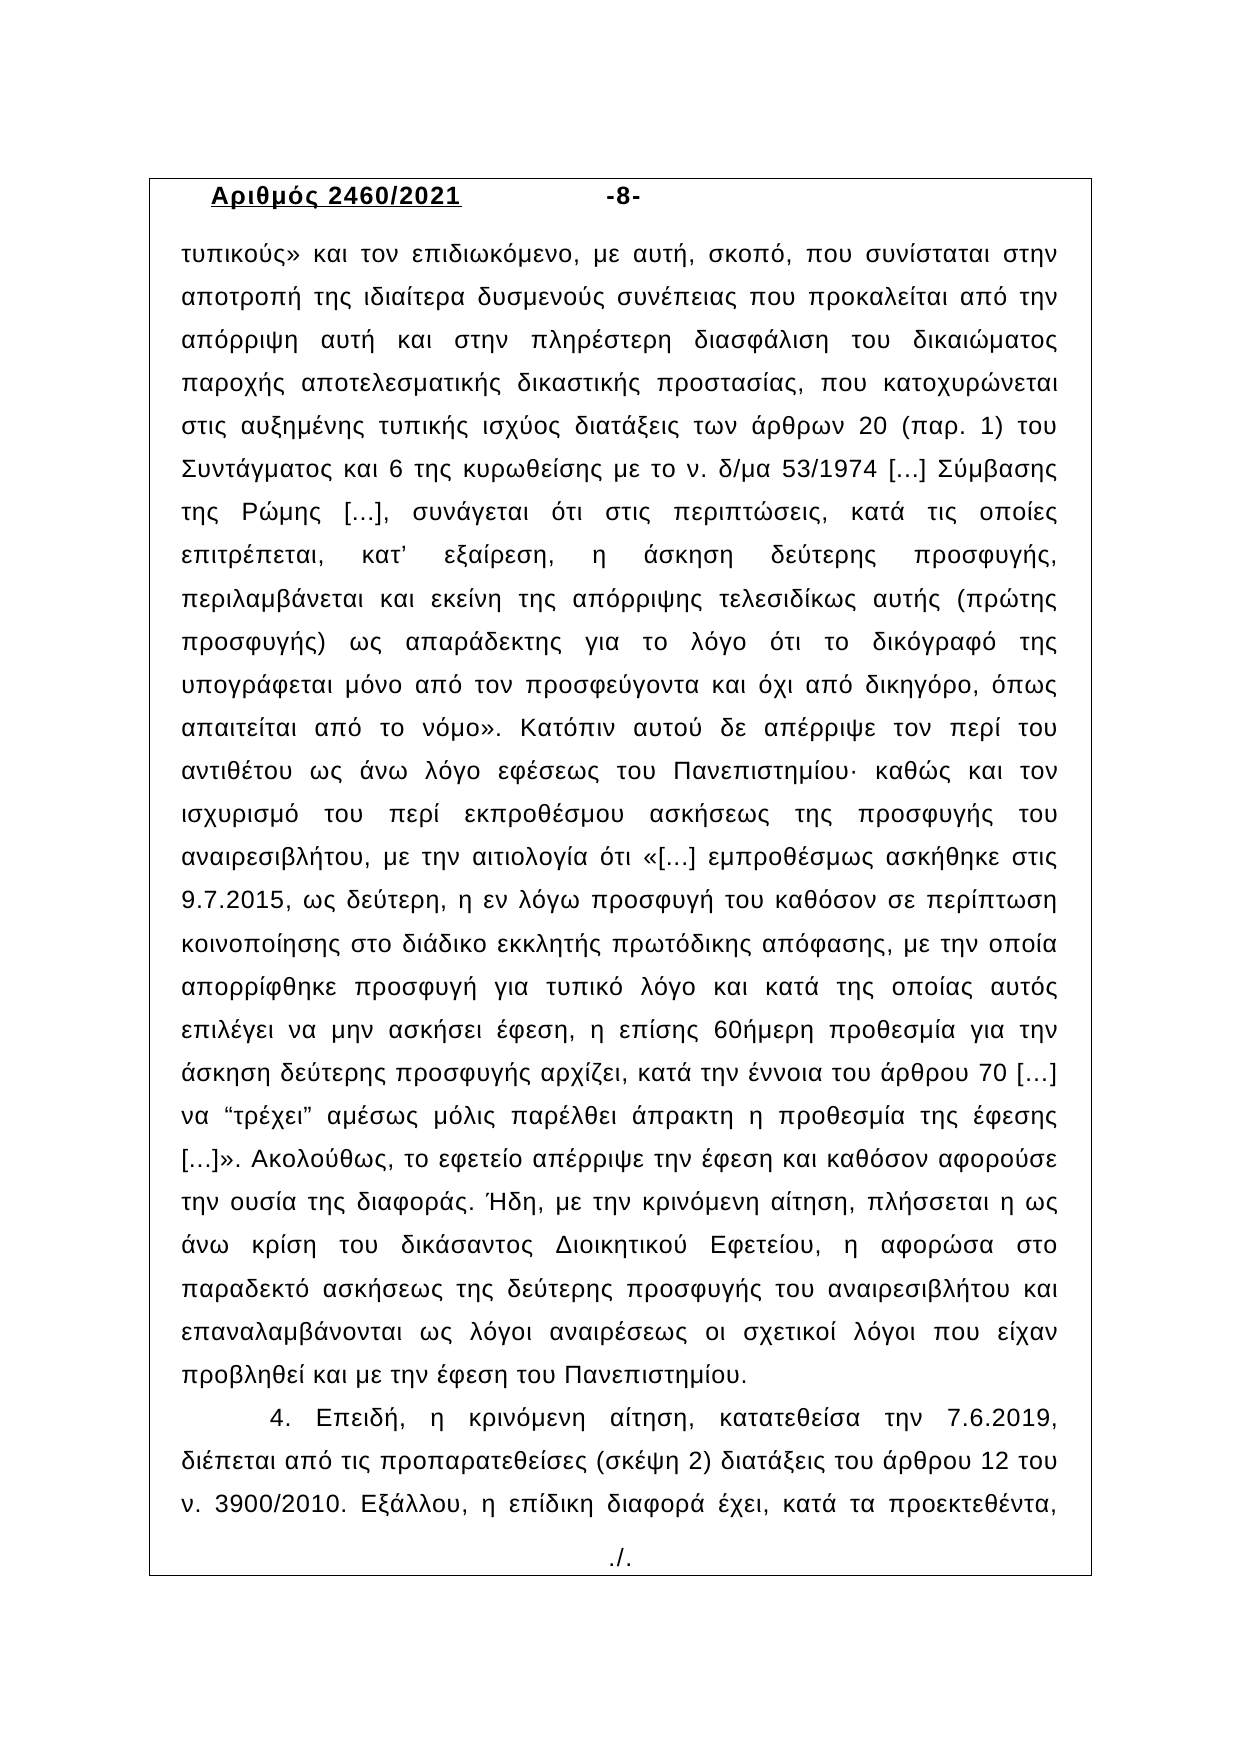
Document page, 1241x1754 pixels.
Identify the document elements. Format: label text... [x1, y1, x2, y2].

text 4. Επειδή, η κρινόμενη αίτηση, κατατεθείσα την 7.6.2019, διέπεται από τις προπαρατεθείσες (σκέψη 2) διατάξεις του άρθρου 12 του ν. 3900/2010. Εξάλλου, η επίδικη διαφορά έχει, κατά τα προεκτεθέντα, [181, 1403, 1059, 1518]
text τυπικούς» και τον επιδιωκόμενο, με αυτή, σκοπό, που συνίσταται στην αποτροπή της ιδιαίτερα δυσμενούς συνέπειας που προκαλείται από την απόρριψη αυτή και στην πληρέστερη διασφάλιση του δικαιώματος παροχής αποτελεσματικής δικαστικής προστασίας, που κατοχυρώνεται στις αυξημένης τυπικής ισχύος διατάξεις των άρθρων 20 (παρ. 1) του Συντάγματος και 6 της κυρωθείσης με το ν. δ/μα 53/1974 [...] Σύμβασης της Ρώμης [...], συνάγεται ότι στις περιπτώσεις, κατά τις οποίες επιτρέπεται, κατ’ εξαίρεση, η άσκηση δεύτερης προσφυγής, περιλαμβάνεται και εκείνη της απόρριψης τελεσιδίκως αυτής (πρώτης προσφυγής) ως απαράδεκτης για το λόγο ότι το δικόγραφό της υπογράφεται μόνο από τον προσφεύγοντα και όχι από δικηγόρο, όπως απαιτείται από το νόμο». Κατόπιν αυτού δε απέρριψε τον περί του αντιθέτου ως άνω λόγο εφέσεως του Πανεπιστημίου· καθώς και τον ισχυρισμό του περί εκπροθέσμου ασκήσεως της προσφυγής του αναιρεσιβλήτου, με την αιτιολογία ότι «[...] εμπροθέσμως ασκήθηκε στις 9.7.2015, ως δεύτερη, η εν λόγω προσφυγή του καθόσον σε περίπτωση κοινοποίησης στο διάδικο εκκλητής πρωτόδικης απόφασης, με την οποία απορρίφθηκε προσφυγή για τυπικό λόγο και κατά της οποίας αυτός επιλέγει να μην ασκήσει έφεση, η επίσης 60ήμερη προθεσμία για την άσκηση δεύτερης προσφυγής αρχίζει, κατά την έννοια του άρθρου 70 […] να “τρέχει” αμέσως μόλις παρέλθει άπρακτη η προθεσμία της έφεσης [...]». Ακολούθως, το εφετείο απέρριψε την έφεση και καθόσον αφορούσε την ουσία της διαφοράς. Ήδη, με την κρινόμενη αίτηση, πλήσσεται η ως άνω κρίση του δικάσαντος Διοικητικού Εφετείου, η αφορώσα στο παραδεκτό ασκήσεως της δεύτερης προσφυγής του αναιρεσιβλήτου και επαναλαμβάνονται ως λόγοι αναιρέσεως οι σχετικοί λόγοι που είχαν προβληθεί και με την έφεση του Πανεπιστημίου. [181, 239, 1059, 1389]
